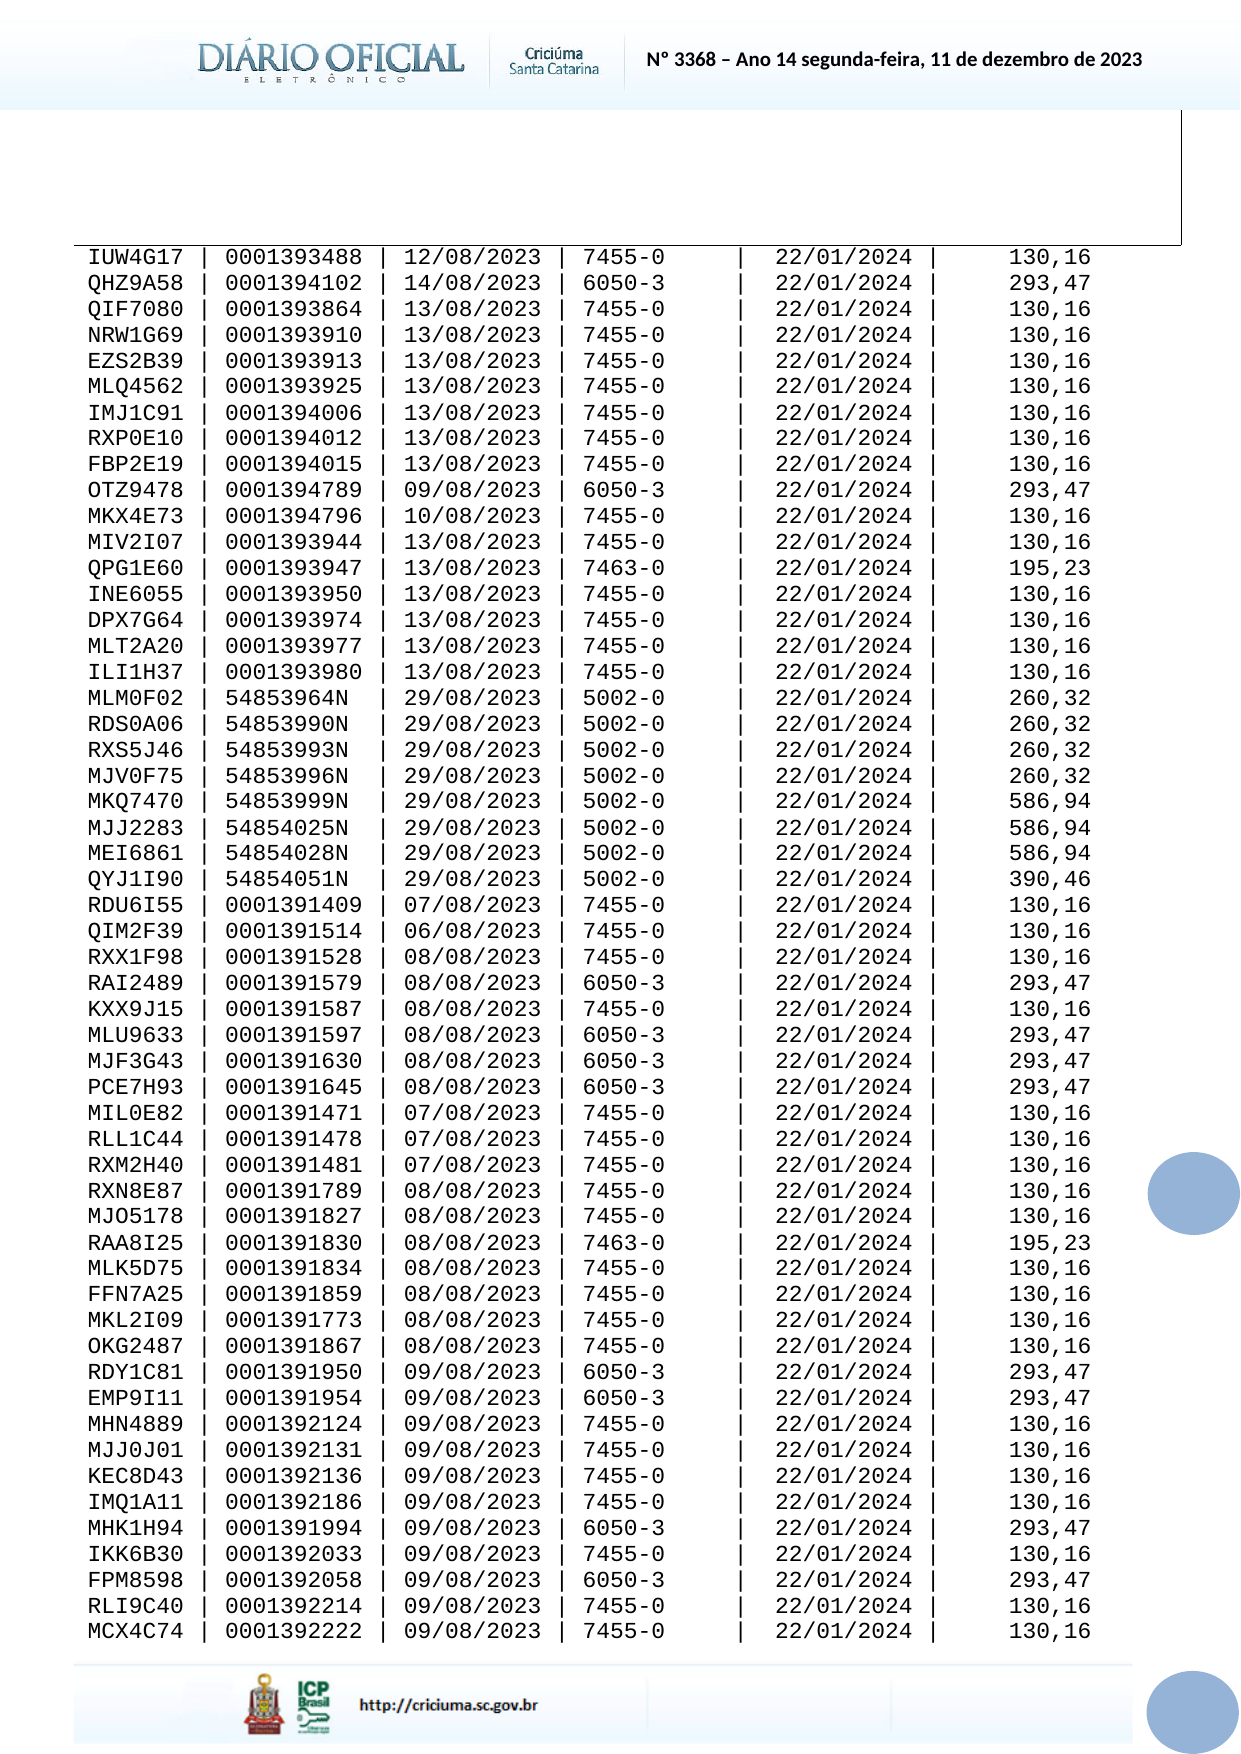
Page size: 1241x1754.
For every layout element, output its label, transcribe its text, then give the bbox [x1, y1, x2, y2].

text RXN8E87 | 0001391789 | 08/08/2023 | 7455-0 | 22/01/2024 | 130,16 [74, 1179, 1150, 1205]
text RAA8I25 | 0001391830 | 08/08/2023 | 7463-0 | 22/01/2024 | 195,23 [74, 1231, 1181, 1257]
text KEC8D43 | 0001392136 | 09/08/2023 | 7455-0 | 22/01/2024 | 130,16 [74, 1464, 1181, 1490]
text KXX9J15 | 0001391587 | 08/08/2023 | 7455-0 | 22/01/2024 | 130,16 [74, 997, 1181, 1023]
text MIV2I07 | 0001393944 | 13/08/2023 | 7455-0 | 22/01/2024 | 130,16 [74, 531, 1181, 556]
text RXP0E10 | 0001394012 | 13/08/2023 | 7455-0 | 22/01/2024 | 130,16 [74, 427, 1181, 453]
text MLQ4562 | 0001393925 | 13/08/2023 | 7455-0 | 22/01/2024 | 130,16 [74, 375, 1181, 401]
text RXX1F98 | 0001391528 | 08/08/2023 | 7455-0 | 22/01/2024 | 130,16 [74, 946, 1181, 971]
text IMQ1A11 | 0001392186 | 09/08/2023 | 7455-0 | 22/01/2024 | 130,16 [74, 1490, 1181, 1516]
text MIL0E82 | 0001391471 | 07/08/2023 | 7455-0 | 22/01/2024 | 130,16 [74, 1101, 1181, 1127]
text MJV0F75 | 54853996N | 29/08/2023 | 5002-0 | 22/01/2024 | 260,32 [74, 764, 1181, 790]
text IKK6B30 | 0001392033 | 09/08/2023 | 7455-0 | 22/01/2024 | 130,16 [74, 1542, 1181, 1568]
text MJF3G43 | 0001391630 | 08/08/2023 | 6050-3 | 22/01/2024 | 293,47 [74, 1049, 1181, 1075]
text MJJ0J01 | 0001392131 | 09/08/2023 | 7455-0 | 22/01/2024 | 130,16 [74, 1438, 1181, 1464]
text MKQ7470 | 54853999N | 29/08/2023 | 5002-0 | 22/01/2024 | 586,94 [74, 790, 1181, 816]
text MHK1H94 | 0001391994 | 09/08/2023 | 6050-3 | 22/01/2024 | 293,47 [74, 1516, 1181, 1542]
text MKX4E73 | 0001394796 | 10/08/2023 | 7455-0 | 22/01/2024 | 130,16 [74, 504, 1181, 531]
text MLU9633 | 0001391597 | 08/08/2023 | 6050-3 | 22/01/2024 | 293,47 [74, 1023, 1181, 1049]
text PCE7H93 | 0001391645 | 08/08/2023 | 6050-3 | 22/01/2024 | 293,47 [74, 1075, 1181, 1101]
text FBP2E19 | 0001394015 | 13/08/2023 | 7455-0 | 22/01/2024 | 130,16 [74, 453, 1181, 479]
text FFN7A25 | 0001391859 | 08/08/2023 | 7455-0 | 22/01/2024 | 130,16 [74, 1283, 1181, 1309]
text RXM2H40 | 0001391481 | 07/08/2023 | 7455-0 | 22/01/2024 | 130,16 [74, 1153, 1180, 1179]
text RLL1C44 | 0001391478 | 07/08/2023 | 7455-0 | 22/01/2024 | 130,16 [74, 1127, 1181, 1153]
text MLM0F02 | 54853964N | 29/08/2023 | 5002-0 | 22/01/2024 | 260,32 [74, 686, 1181, 712]
text RDY1C81 | 0001391950 | 09/08/2023 | 6050-3 | 22/01/2024 | 293,47 [74, 1361, 1181, 1386]
text EMP9I11 | 0001391954 | 09/08/2023 | 6050-3 | 22/01/2024 | 293,47 [74, 1386, 1181, 1412]
text INE6055 | 0001393950 | 13/08/2023 | 7455-0 | 22/01/2024 | 130,16 [74, 582, 1181, 608]
text RDU6I55 | 0001391409 | 07/08/2023 | 7455-0 | 22/01/2024 | 130,16 [74, 894, 1181, 919]
text IUW4G17 | 0001393488 | 12/08/2023 | 7455-0 | 22/01/2024 | 130,16 [74, 245, 1181, 271]
text OKG2487 | 0001391867 | 08/08/2023 | 7455-0 | 22/01/2024 | 130,16 [74, 1334, 1181, 1361]
text FPM8598 | 0001392058 | 09/08/2023 | 6050-3 | 22/01/2024 | 293,47 [74, 1568, 1181, 1594]
text QIM2F39 | 0001391514 | 06/08/2023 | 7455-0 | 22/01/2024 | 130,16 [74, 919, 1181, 946]
text MJJ2283 | 54854025N | 29/08/2023 | 5002-0 | 22/01/2024 | 586,94 [74, 816, 1181, 842]
text MHN4889 | 0001392124 | 09/08/2023 | 7455-0 | 22/01/2024 | 130,16 [74, 1412, 1181, 1438]
text RDS0A06 | 54853990N | 29/08/2023 | 5002-0 | 22/01/2024 | 260,32 [74, 712, 1181, 738]
text OTZ9478 | 0001394789 | 09/08/2023 | 6050-3 | 22/01/2024 | 293,47 [74, 479, 1181, 504]
text IMJ1C91 | 0001394006 | 13/08/2023 | 7455-0 | 22/01/2024 | 130,16 [74, 401, 1181, 427]
text ILI1H37 | 0001393980 | 13/08/2023 | 7455-0 | 22/01/2024 | 130,16 [74, 660, 1181, 686]
text QYJ1I90 | 54854051N | 29/08/2023 | 5002-0 | 22/01/2024 | 390,46 [74, 868, 1181, 894]
text MCX4C74 | 0001392222 | 09/08/2023 | 7455-0 | 22/01/2024 | 130,16 [74, 1620, 1181, 1646]
text MKL2I09 | 0001391773 | 08/08/2023 | 7455-0 | 22/01/2024 | 130,16 [74, 1309, 1181, 1334]
text RXS5J46 | 54853993N | 29/08/2023 | 5002-0 | 22/01/2024 | 260,32 [74, 738, 1181, 764]
text NRW1G69 | 0001393910 | 13/08/2023 | 7455-0 | 22/01/2024 | 130,16 [74, 323, 1181, 349]
text EZS2B39 | 0001393913 | 13/08/2023 | 7455-0 | 22/01/2024 | 130,16 [74, 349, 1181, 375]
text RAI2489 | 0001391579 | 08/08/2023 | 6050-3 | 22/01/2024 | 293,47 [74, 971, 1181, 997]
text QPG1E60 | 0001393947 | 13/08/2023 | 7463-0 | 22/01/2024 | 195,23 [74, 556, 1181, 582]
text RLI9C40 | 0001392214 | 09/08/2023 | 7455-0 | 22/01/2024 | 130,16 [74, 1594, 1181, 1620]
text MJO5178 | 0001391827 | 08/08/2023 | 7455-0 | 22/01/2024 | 130,16 [74, 1205, 1171, 1231]
text QHZ9A58 | 0001394102 | 14/08/2023 | 6050-3 | 22/01/2024 | 293,47 [74, 271, 1181, 297]
text QIF7080 | 0001393864 | 13/08/2023 | 7455-0 | 22/01/2024 | 130,16 [74, 297, 1181, 323]
text MEI6861 | 54854028N | 29/08/2023 | 5002-0 | 22/01/2024 | 586,94 [74, 842, 1181, 868]
text DPX7G64 | 0001393974 | 13/08/2023 | 7455-0 | 22/01/2024 | 130,16 [74, 608, 1181, 634]
text MLK5D75 | 0001391834 | 08/08/2023 | 7455-0 | 22/01/2024 | 130,16 [74, 1257, 1181, 1283]
text MLT2A20 | 0001393977 | 13/08/2023 | 7455-0 | 22/01/2024 | 130,16 [74, 634, 1181, 660]
